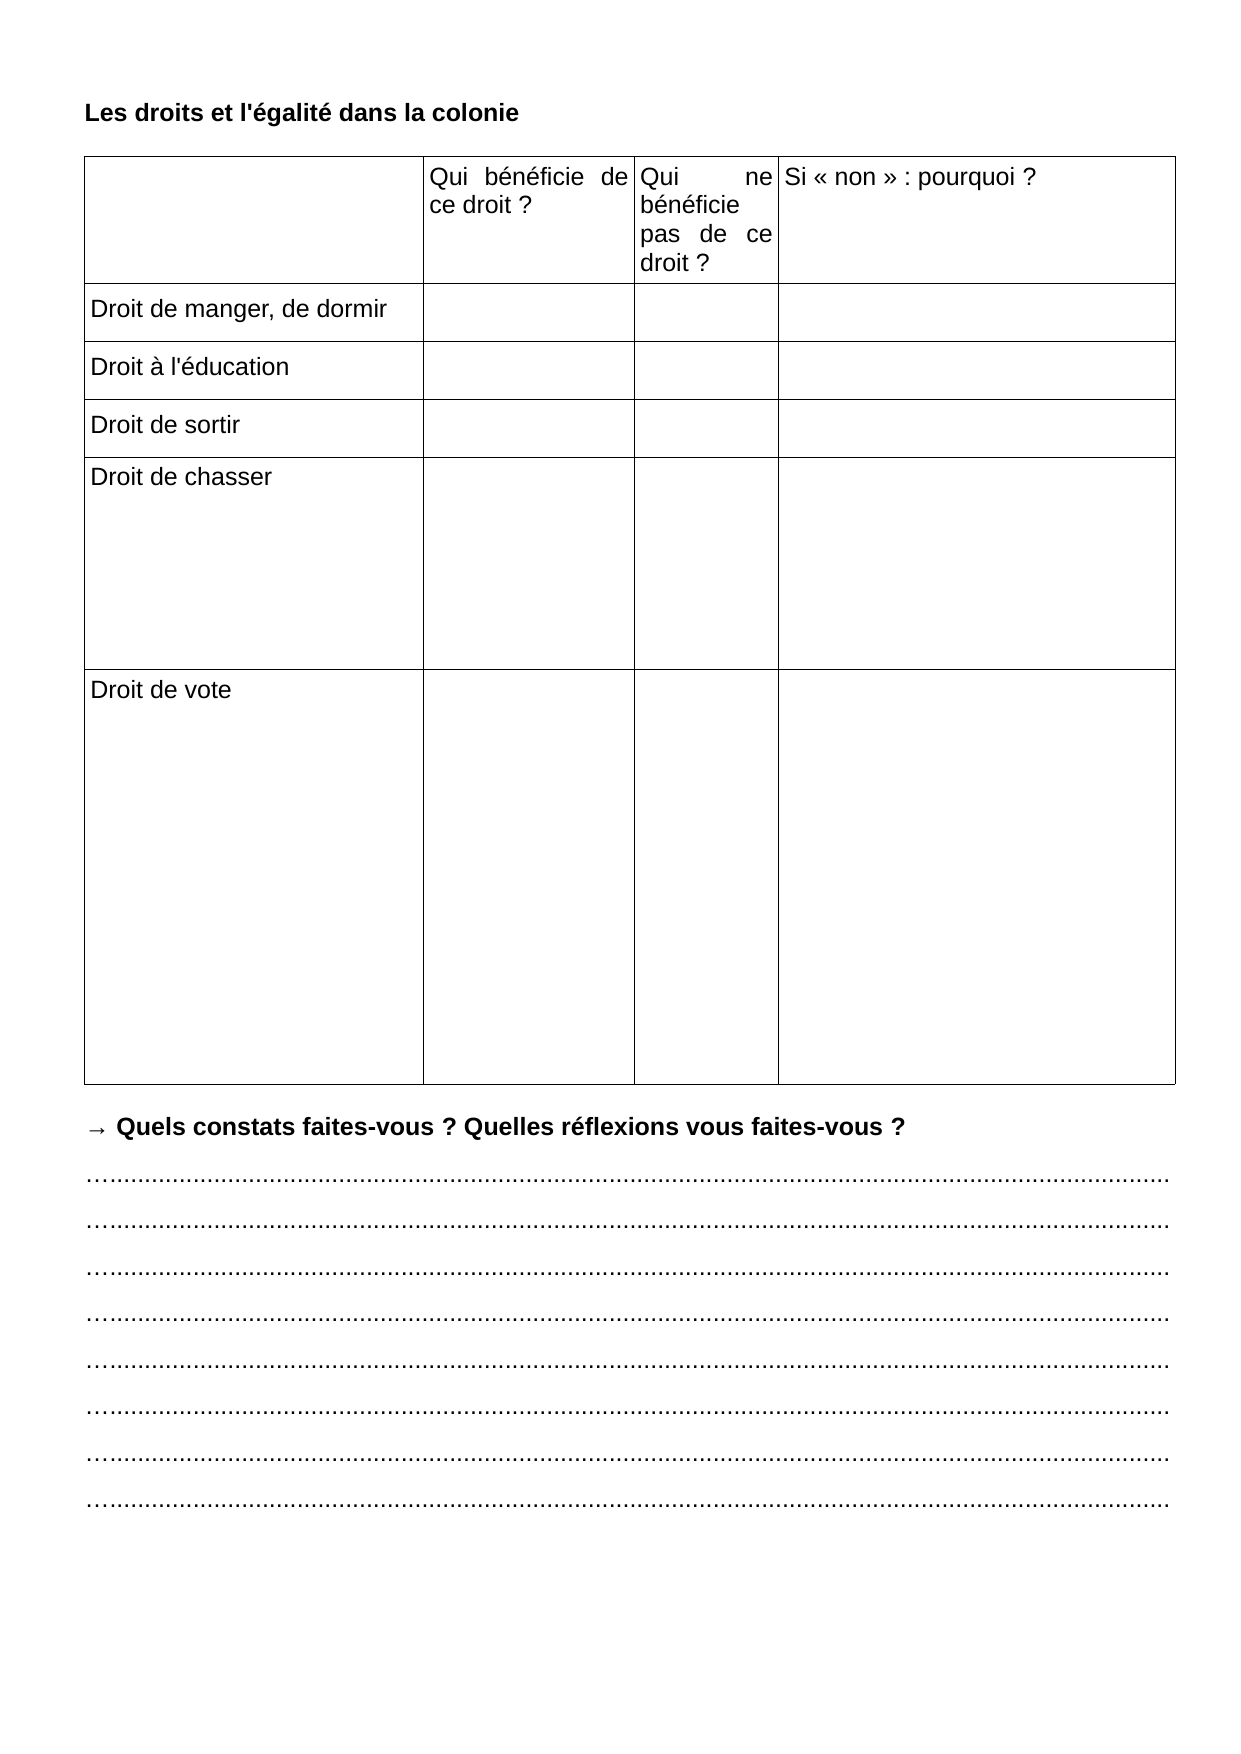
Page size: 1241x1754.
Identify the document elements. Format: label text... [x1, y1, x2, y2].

table_cell [779, 670, 1175, 1083]
table_cell [424, 670, 634, 1083]
text → Quels constats faites-vous ? Quelles réflexions vous faites-vous ? [84, 1112, 1175, 1141]
table_cell Droit de manger, de dormir [85, 284, 423, 341]
table_header Qui ne bénéficie pas de ce droit ? [635, 157, 778, 282]
text …......................................................................................................................................................... [84, 1252, 1175, 1280]
text …......................................................................................................................................................... [84, 1159, 1175, 1187]
table_header Si « non » : pourquoi ? [779, 157, 1175, 282]
table_cell [635, 458, 778, 669]
text …......................................................................................................................................................... [84, 1484, 1175, 1513]
table_header Qui bénéficie de ce droit ? [424, 157, 634, 282]
table_cell [424, 342, 634, 398]
table_cell [779, 458, 1175, 669]
table_cell [424, 458, 634, 669]
table_cell Droit de sortir [85, 400, 423, 457]
table_cell [635, 400, 778, 457]
text …......................................................................................................................................................... [84, 1344, 1175, 1373]
table_cell [779, 284, 1175, 341]
table_cell Droit de chasser [85, 458, 423, 669]
text …......................................................................................................................................................... [84, 1391, 1175, 1420]
text …......................................................................................................................................................... [84, 1205, 1175, 1234]
table_cell [779, 342, 1175, 398]
table_cell [635, 284, 778, 341]
table_cell [779, 400, 1175, 457]
text …......................................................................................................................................................... [84, 1298, 1175, 1327]
text Les droits et l'égalité dans la colonie [84, 98, 1175, 127]
text …......................................................................................................................................................... [84, 1437, 1175, 1466]
table_cell Droit à l'éducation [85, 342, 423, 398]
table_header [85, 157, 423, 282]
table_cell [635, 342, 778, 398]
table_cell Droit de vote [85, 670, 423, 1083]
table_cell [424, 284, 634, 341]
table_cell [635, 670, 778, 1083]
table_cell [424, 400, 634, 457]
